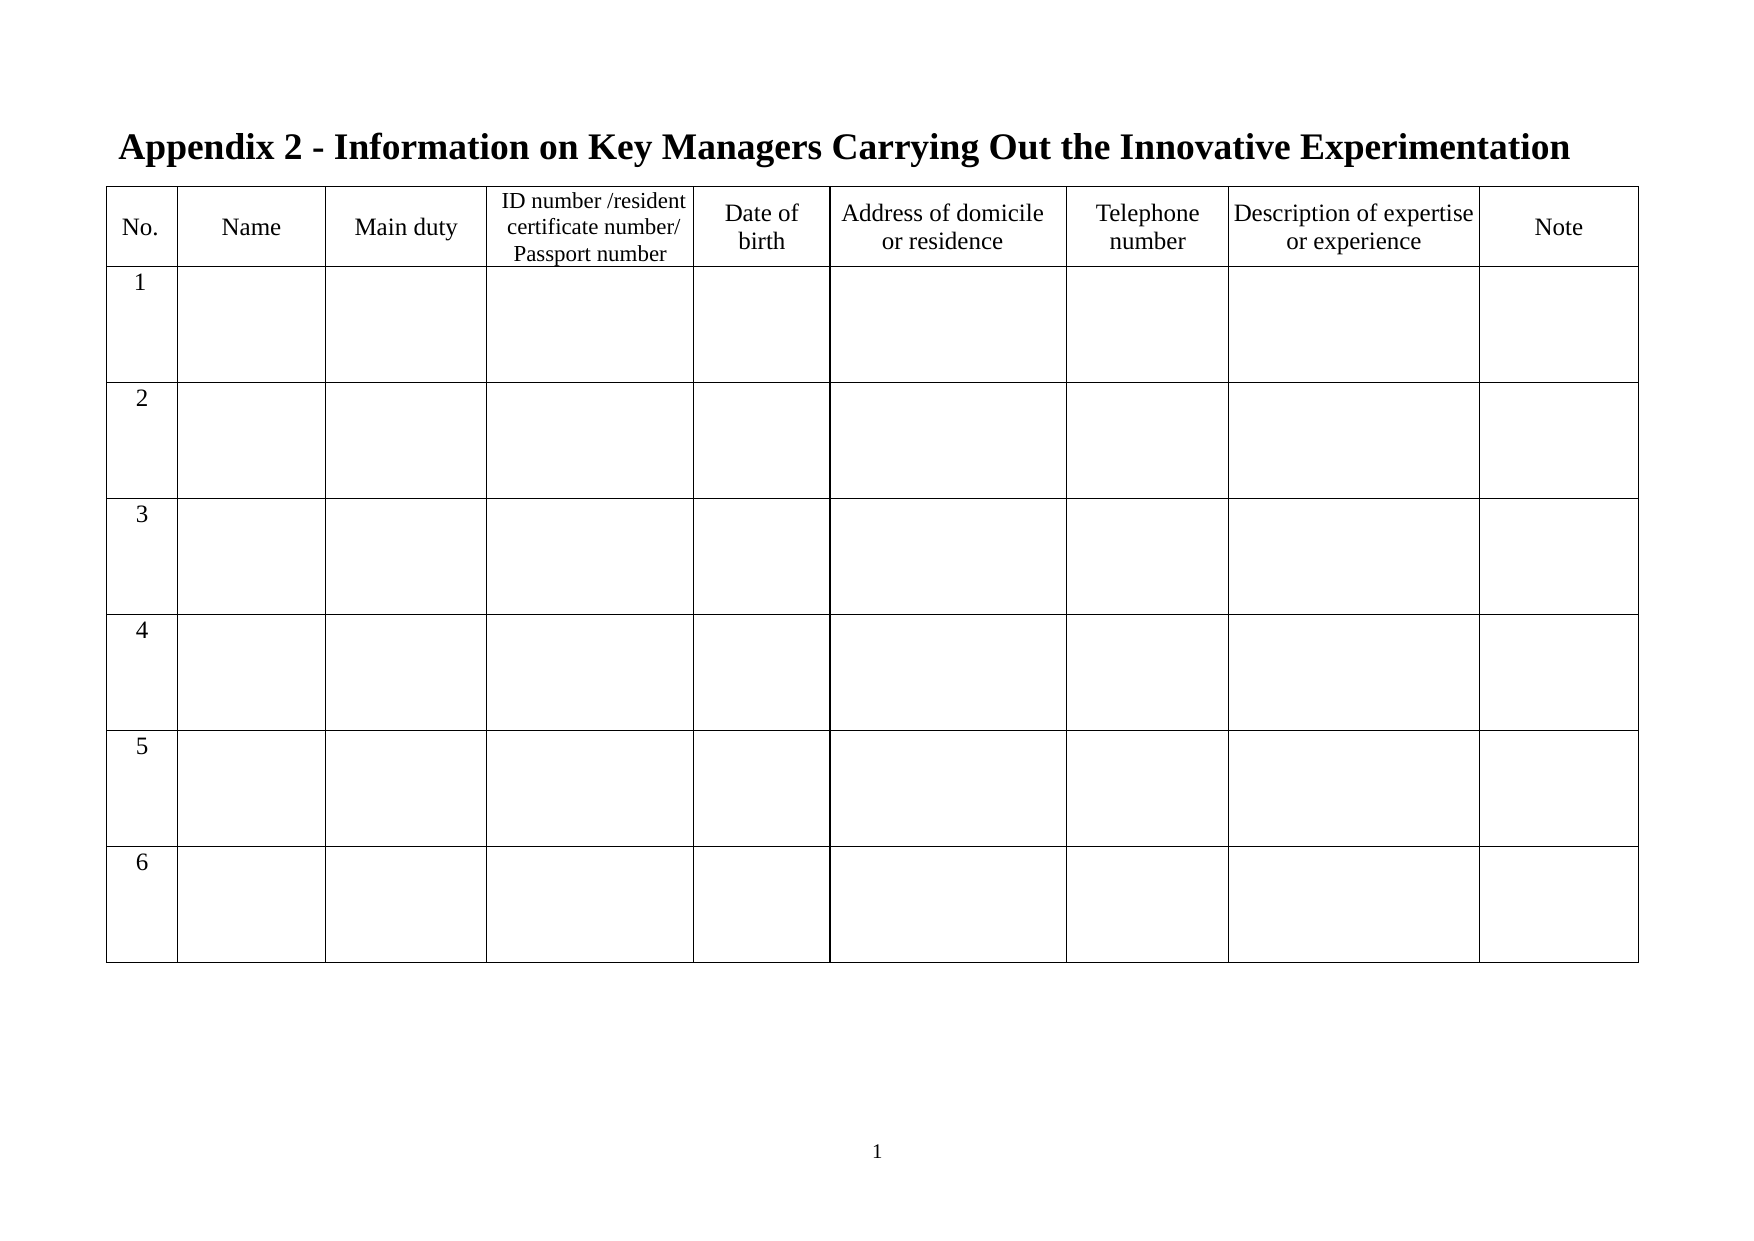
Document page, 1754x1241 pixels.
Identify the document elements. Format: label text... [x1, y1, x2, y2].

table_cell [1229, 499, 1479, 614]
table_cell 3 [107, 499, 177, 614]
table_cell 2 [107, 383, 177, 498]
table_cell 6 [107, 847, 177, 962]
table_cell [831, 499, 1066, 614]
table_cell [1480, 731, 1638, 846]
table_cell [178, 731, 325, 846]
table_cell [1229, 615, 1479, 730]
table_cell [178, 847, 325, 962]
table_cell [1229, 731, 1479, 846]
table_cell [1229, 267, 1479, 382]
table_header Date of birth [694, 187, 829, 266]
table_cell [1067, 615, 1228, 730]
table_cell [831, 615, 1066, 730]
table_cell [326, 383, 486, 498]
table_header Telephone number [1067, 187, 1228, 266]
table_header Note [1480, 187, 1638, 266]
table_header Main duty [326, 187, 486, 266]
table_cell [694, 499, 829, 614]
table_header Address of domicile or residence [831, 187, 1066, 266]
table_cell [694, 615, 829, 730]
table_cell [487, 267, 693, 382]
table_cell [1480, 267, 1638, 382]
table_cell [178, 499, 325, 614]
table_cell [487, 731, 693, 846]
table_cell [1480, 499, 1638, 614]
table_cell [694, 731, 829, 846]
table_header Name [178, 187, 325, 266]
table_cell [1480, 383, 1638, 498]
table_cell [326, 615, 486, 730]
table_cell [326, 847, 486, 962]
table_cell [178, 267, 325, 382]
table_cell [178, 383, 325, 498]
table_cell 4 [107, 615, 177, 730]
table_cell 1 [107, 267, 177, 382]
table_cell [831, 847, 1066, 962]
table_cell [1067, 731, 1228, 846]
table_cell [487, 847, 693, 962]
table_header No. [107, 187, 177, 266]
table_cell [1067, 383, 1228, 498]
table_header Description of expertise or experience [1229, 187, 1479, 266]
table_cell [1067, 267, 1228, 382]
table_cell [326, 267, 486, 382]
table_header ID number /resident certificate number/ Passport number [487, 187, 693, 266]
table_cell [326, 731, 486, 846]
table_cell [1067, 847, 1228, 962]
table_cell [487, 499, 693, 614]
table_cell [694, 267, 829, 382]
table_cell [694, 383, 829, 498]
table_cell [1480, 847, 1638, 962]
table_cell [1229, 383, 1479, 498]
text Appendix 2 - Information on Key Managers Carrying Out the Innovative Experimentation [118, 124, 1636, 167]
table_cell [1229, 847, 1479, 962]
table_cell [487, 383, 693, 498]
table_cell [178, 615, 325, 730]
table_cell [831, 267, 1066, 382]
table_cell [487, 615, 693, 730]
table_cell [326, 499, 486, 614]
table_cell [831, 731, 1066, 846]
table_cell [694, 847, 829, 962]
table_cell [831, 383, 1066, 498]
table_cell 5 [107, 731, 177, 846]
table_cell [1067, 499, 1228, 614]
table_cell [1480, 615, 1638, 730]
